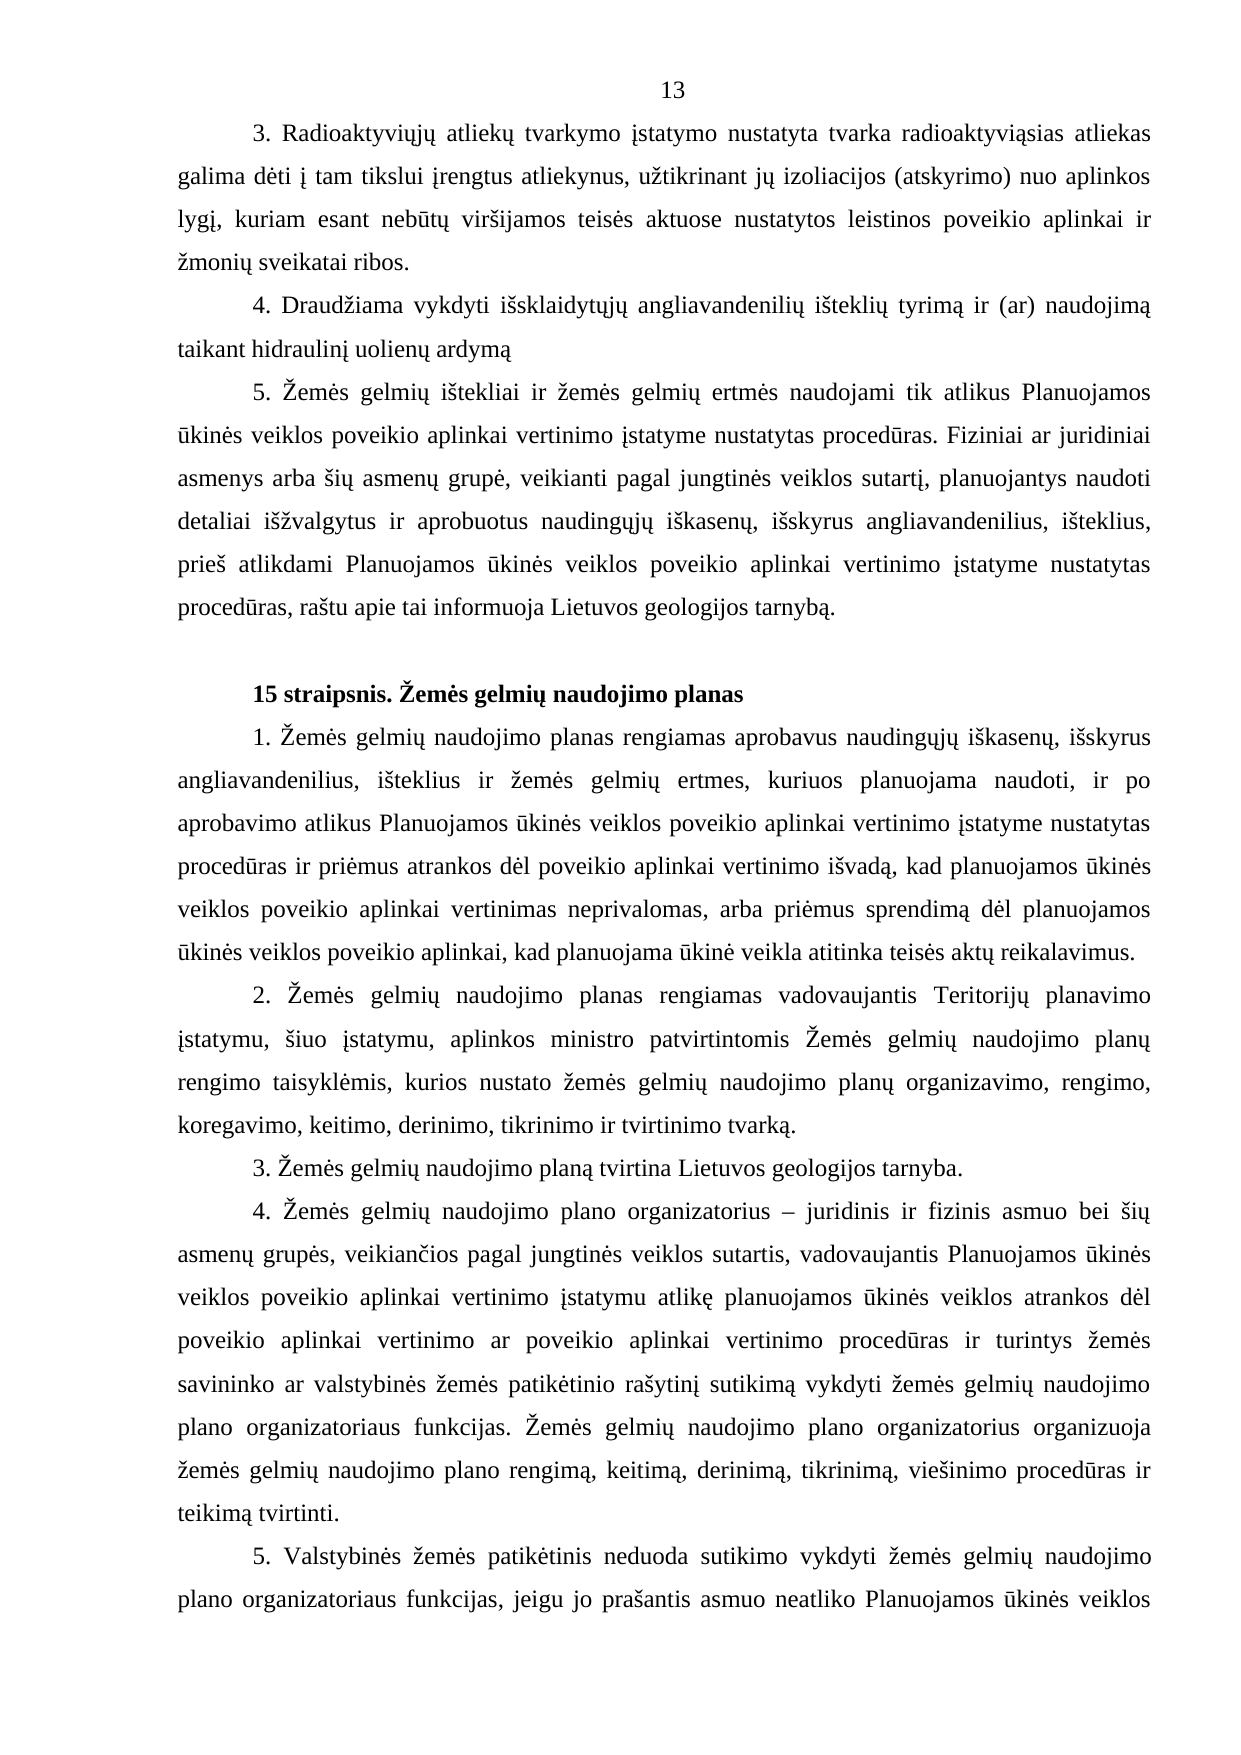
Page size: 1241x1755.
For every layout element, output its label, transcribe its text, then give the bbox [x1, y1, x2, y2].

text 4. Draudžiama vykdyti išsklaidytųjų angliavandenilių išteklių tyrimą ir (ar) naudojimą taikant hidraulinį uolienų ardymą [177, 291, 1152, 362]
text 4. Žemės gelmių naudojimo plano organizatorius – juridinis ir fizinis asmuo bei šių asmenų grupės, veikiančios pagal jungtinės veiklos sutartis, vadovaujantis Planuojamos ūkinės veiklos poveikio aplinkai vertinimo įstatymu atlikę planuojamos ūkinės veiklos atrankos dėl poveikio aplinkai vertinimo ar poveikio aplinkai vertinimo procedūras ir turintys žemės savininko ar valstybinės žemės patikėtinio rašytinį sutikimą vykdyti žemės gelmių naudojimo plano organizatoriaus funkcijas. Žemės gelmių naudojimo plano organizatorius organizuoja žemės gelmių naudojimo plano rengimą, keitimą, derinimą, tikrinimą, viešinimo procedūras ir teikimą tvirtinti. [177, 1196, 1152, 1527]
text 5. Žemės gelmių ištekliai ir žemės gelmių ertmės naudojami tik atlikus Planuojamos ūkinės veiklos poveikio aplinkai vertinimo įstatyme nustatytas procedūras. Fiziniai ar juridiniai asmenys arba šių asmenų grupė, veikianti pagal jungtinės veiklos sutartį, planuojantys naudoti detaliai išžvalgytus ir aprobuotus naudingųjų iškasenų, išskyrus angliavandenilius, išteklius, prieš atlikdami Planuojamos ūkinės veiklos poveikio aplinkai vertinimo įstatyme nustatytas procedūras, raštu apie tai informuoja Lietuvos geologijos tarnybą. [177, 377, 1152, 621]
text 3. Radioaktyviųjų atliekų tvarkymo įstatymo nustatyta tvarka radioaktyviąsias atliekas galima dėti į tam tikslui įrengtus atliekynus, užtikrinant jų izoliacijos (atskyrimo) nuo aplinkos lygį, kuriam esant nebūtų viršijamos teisės aktuose nustatytos leistinos poveikio aplinkai ir žmonių sveikatai ribos. [177, 118, 1152, 276]
text 3. Žemės gelmių naudojimo planą tvirtina Lietuvos geologijos tarnyba. [177, 1153, 1152, 1182]
text 15 straipsnis. Žemės gelmių naudojimo planas [177, 679, 1152, 707]
text 1. Žemės gelmių naudojimo planas rengiamas aprobavus naudingųjų iškasenų, išskyrus angliavandenilius, išteklius ir žemės gelmių ertmes, kuriuos planuojama naudoti, ir po aprobavimo atlikus Planuojamos ūkinės veiklos poveikio aplinkai vertinimo įstatyme nustatytas procedūras ir priėmus atrankos dėl poveikio aplinkai vertinimo išvadą, kad planuojamos ūkinės veiklos poveikio aplinkai vertinimas neprivalomas, arba priėmus sprendimą dėl planuojamos ūkinės veiklos poveikio aplinkai, kad planuojama ūkinė veikla atitinka teisės aktų reikalavimus. [177, 722, 1152, 966]
text 2. Žemės gelmių naudojimo planas rengiamas vadovaujantis Teritorijų planavimo įstatymu, šiuo įstatymu, aplinkos ministro patvirtintomis Žemės gelmių naudojimo planų rengimo taisyklėmis, kurios nustato žemės gelmių naudojimo planų organizavimo, rengimo, koregavimo, keitimo, derinimo, tikrinimo ir tvirtinimo tvarką. [177, 981, 1152, 1139]
text 5. Valstybinės žemės patikėtinis neduoda sutikimo vykdyti žemės gelmių naudojimo plano organizatoriaus funkcijas, jeigu jo prašantis asmuo neatliko Planuojamos ūkinės veiklos [177, 1541, 1152, 1613]
